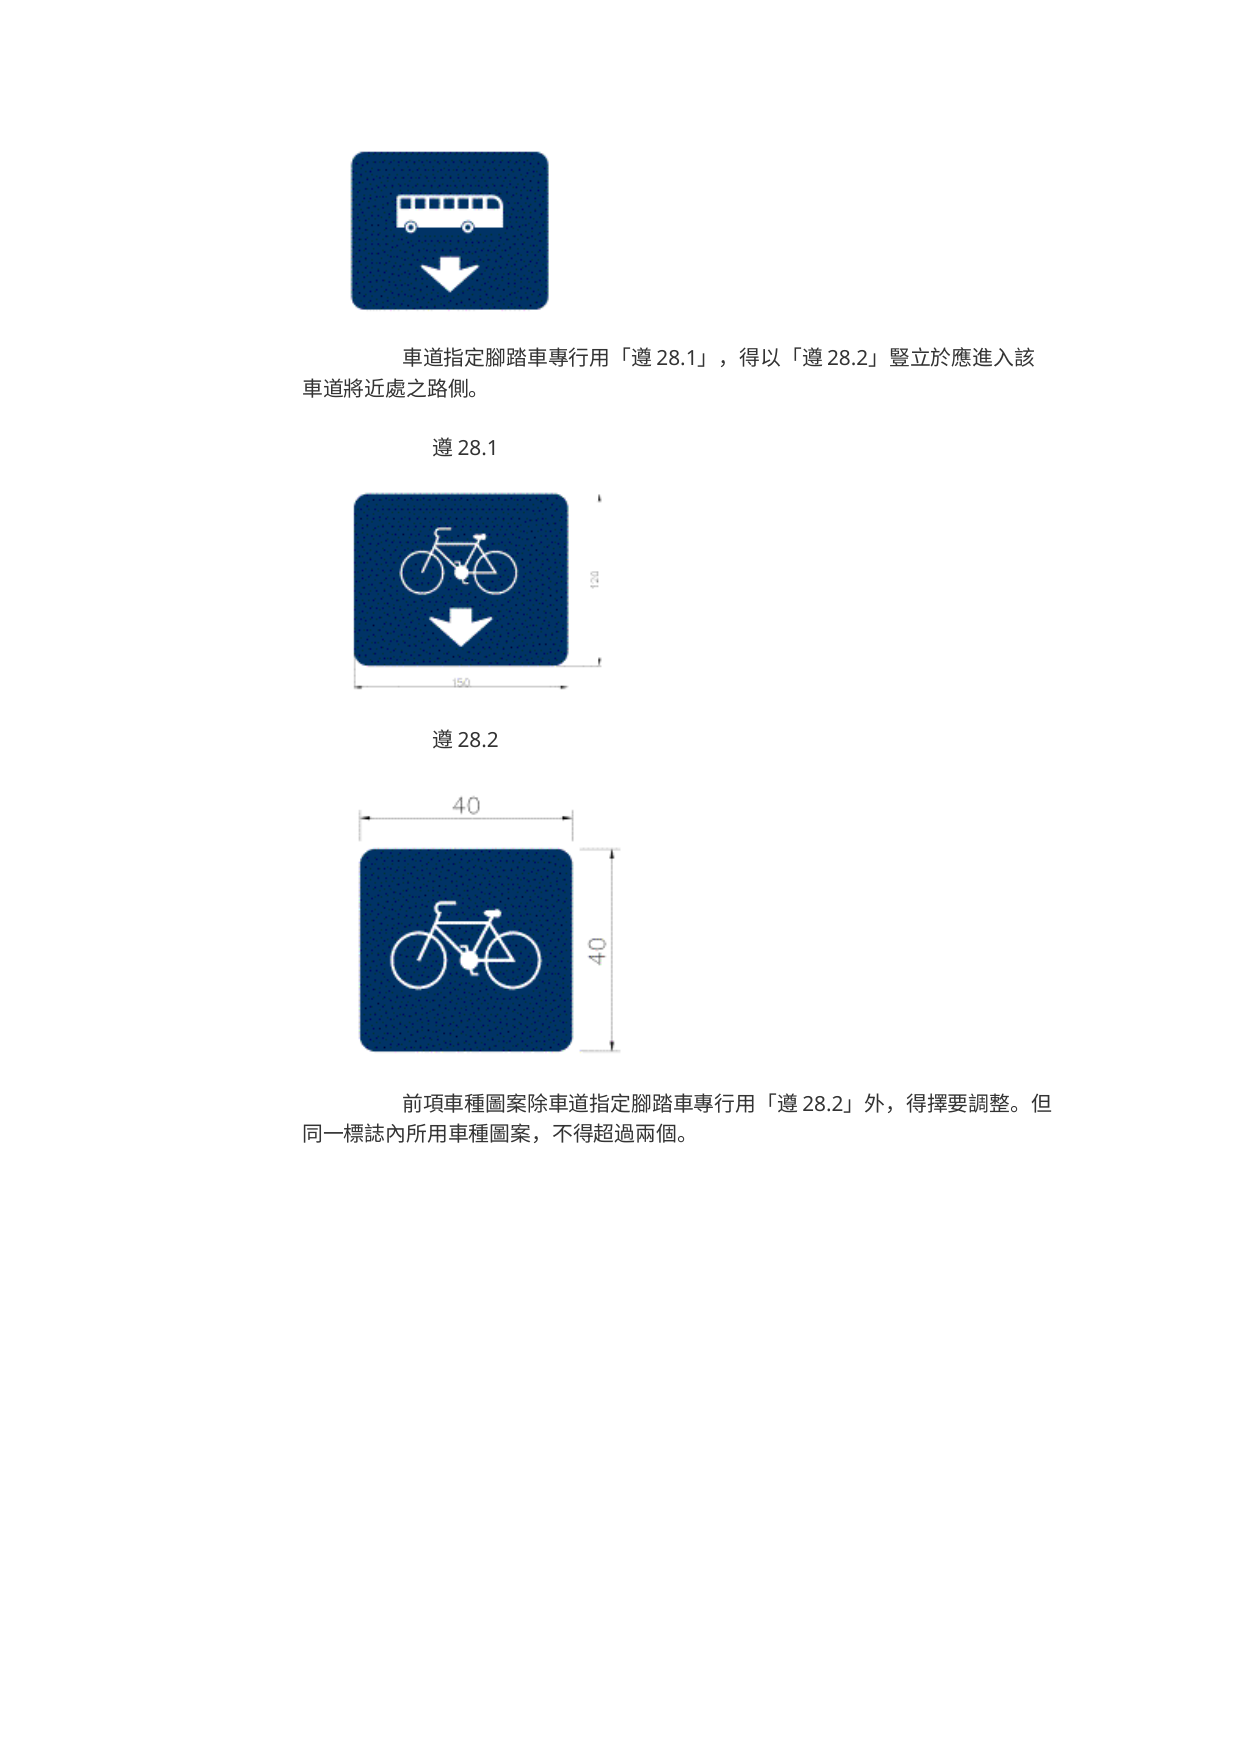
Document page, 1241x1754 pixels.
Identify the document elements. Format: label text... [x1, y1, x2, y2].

text 前項車種圖案除車道指定腳踏車專行用「遵28.2」外，得擇要調整。但同一標誌內所用車種圖案，不得超過兩個。 [187, 1087, 1053, 1147]
text 遵28.1 [187, 431, 1053, 462]
picture [348, 150, 552, 313]
text 遵28.2 [187, 723, 1053, 753]
picture [348, 782, 627, 1058]
text 車道指定腳踏車專行用「遵28.1」，得以「遵28.2」豎立於應進入該車道將近處之路側。 [187, 342, 1053, 402]
picture [348, 490, 608, 694]
